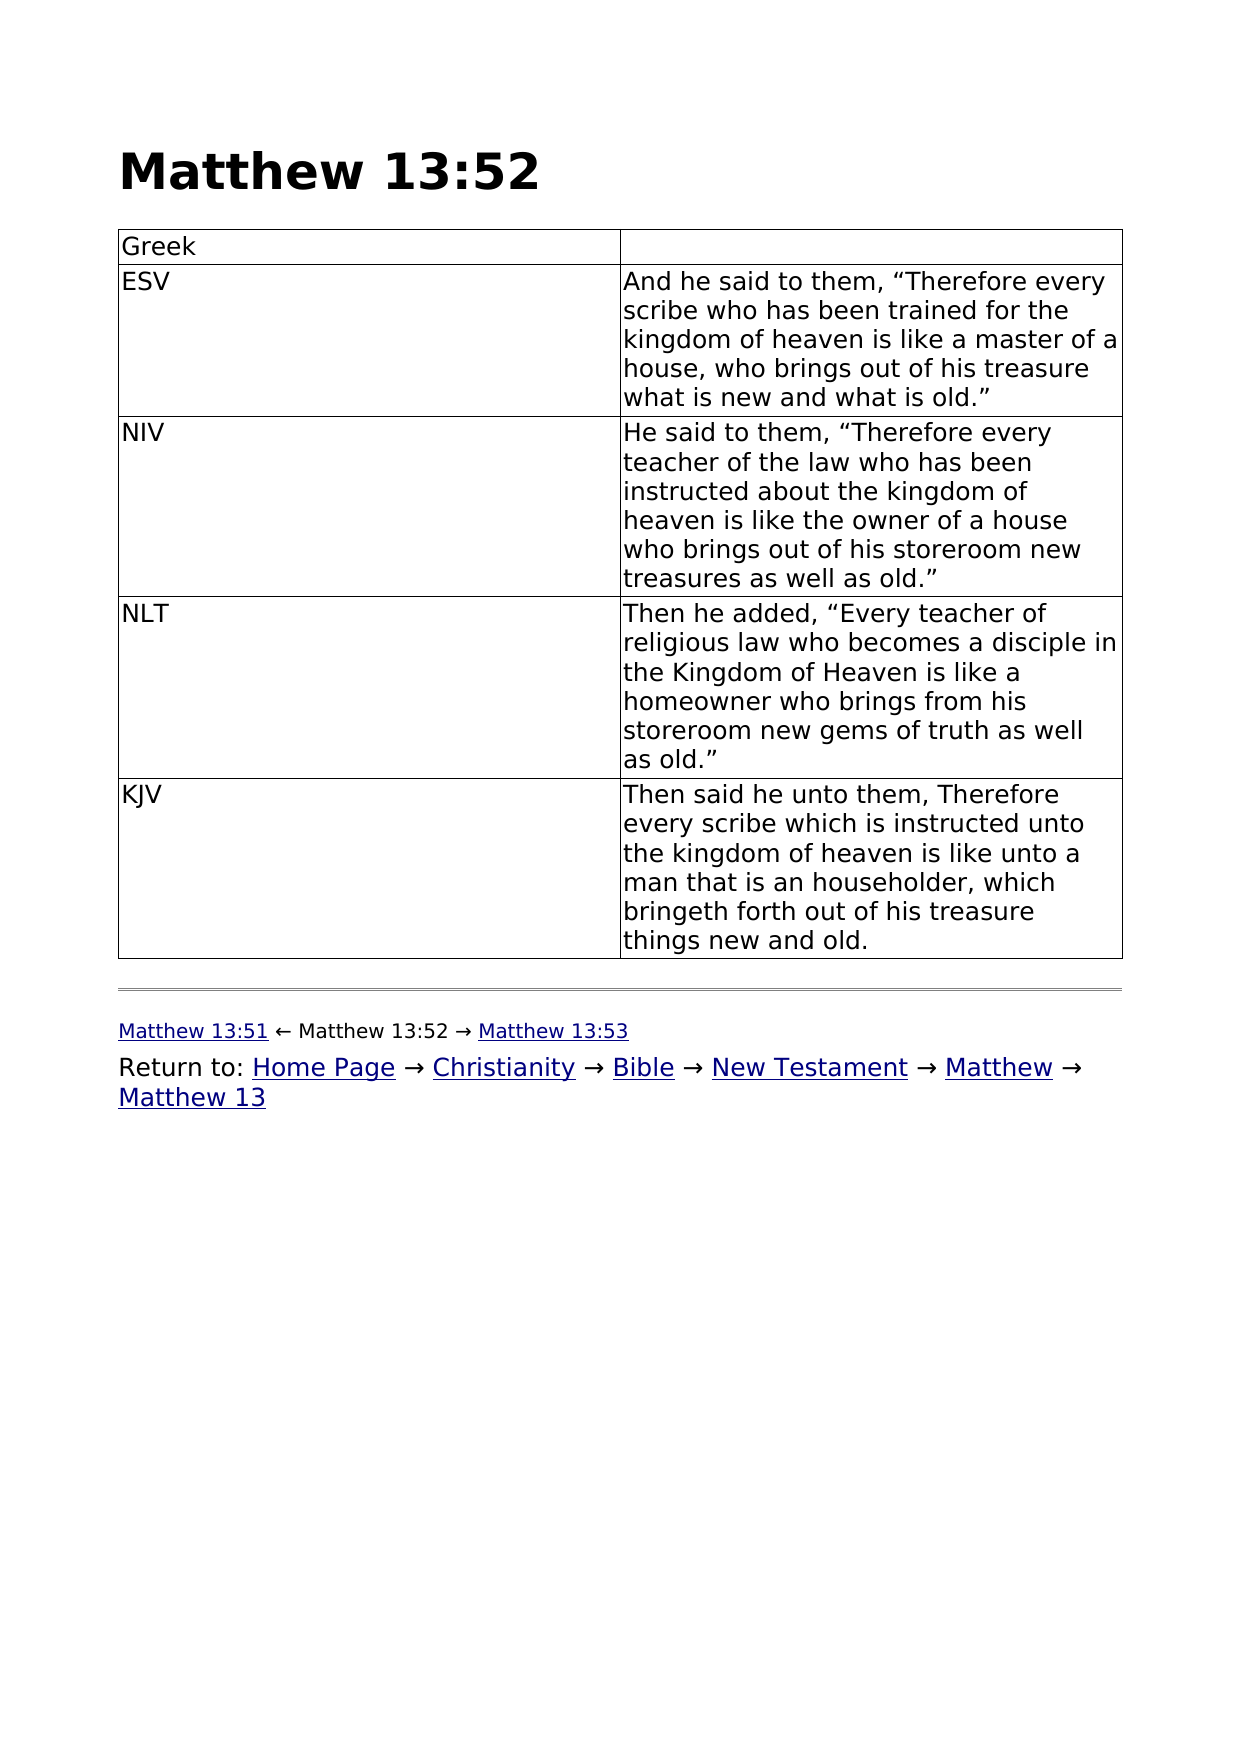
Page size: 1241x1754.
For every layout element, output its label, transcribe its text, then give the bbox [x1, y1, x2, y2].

table_cell He said to them, “Therefore every teacher of the law who has been instructed about the kingdom of heaven is like the owner of a house who brings out of his storeroom new treasures as well as old.” [621, 417, 1122, 596]
table_cell NLT [119, 597, 620, 777]
subtitle Matthew 13:52 [118, 143, 1122, 201]
table_cell NIV [119, 417, 620, 596]
table_cell ESV [119, 265, 620, 416]
table_cell And he said to them, “Therefore every scribe who has been trained for the kingdom of heaven is like a master of a house, who brings out of his treasure what is new and what is old.” [621, 265, 1122, 416]
table_header Greek [119, 230, 620, 264]
table_cell KJV [119, 779, 620, 958]
table_cell Then said he unto them, Therefore every scribe which is instructed unto the kingdom of heaven is like unto a man that is an householder, which bringeth forth out of his treasure things new and old. [621, 779, 1122, 958]
table_cell Then he added, “Every teacher of religious law who becomes a disciple in the Kingdom of Heaven is like a homeowner who brings from his storeroom new gems of truth as well as old.” [621, 597, 1122, 777]
text Return to: Home Page → Christianity → Bible → New Testament → Matthew → Matthew 13 [118, 1054, 1122, 1112]
text Matthew 13:51 ← Matthew 13:52 → Matthew 13:53 [118, 1019, 1122, 1054]
table_header [621, 230, 1122, 264]
